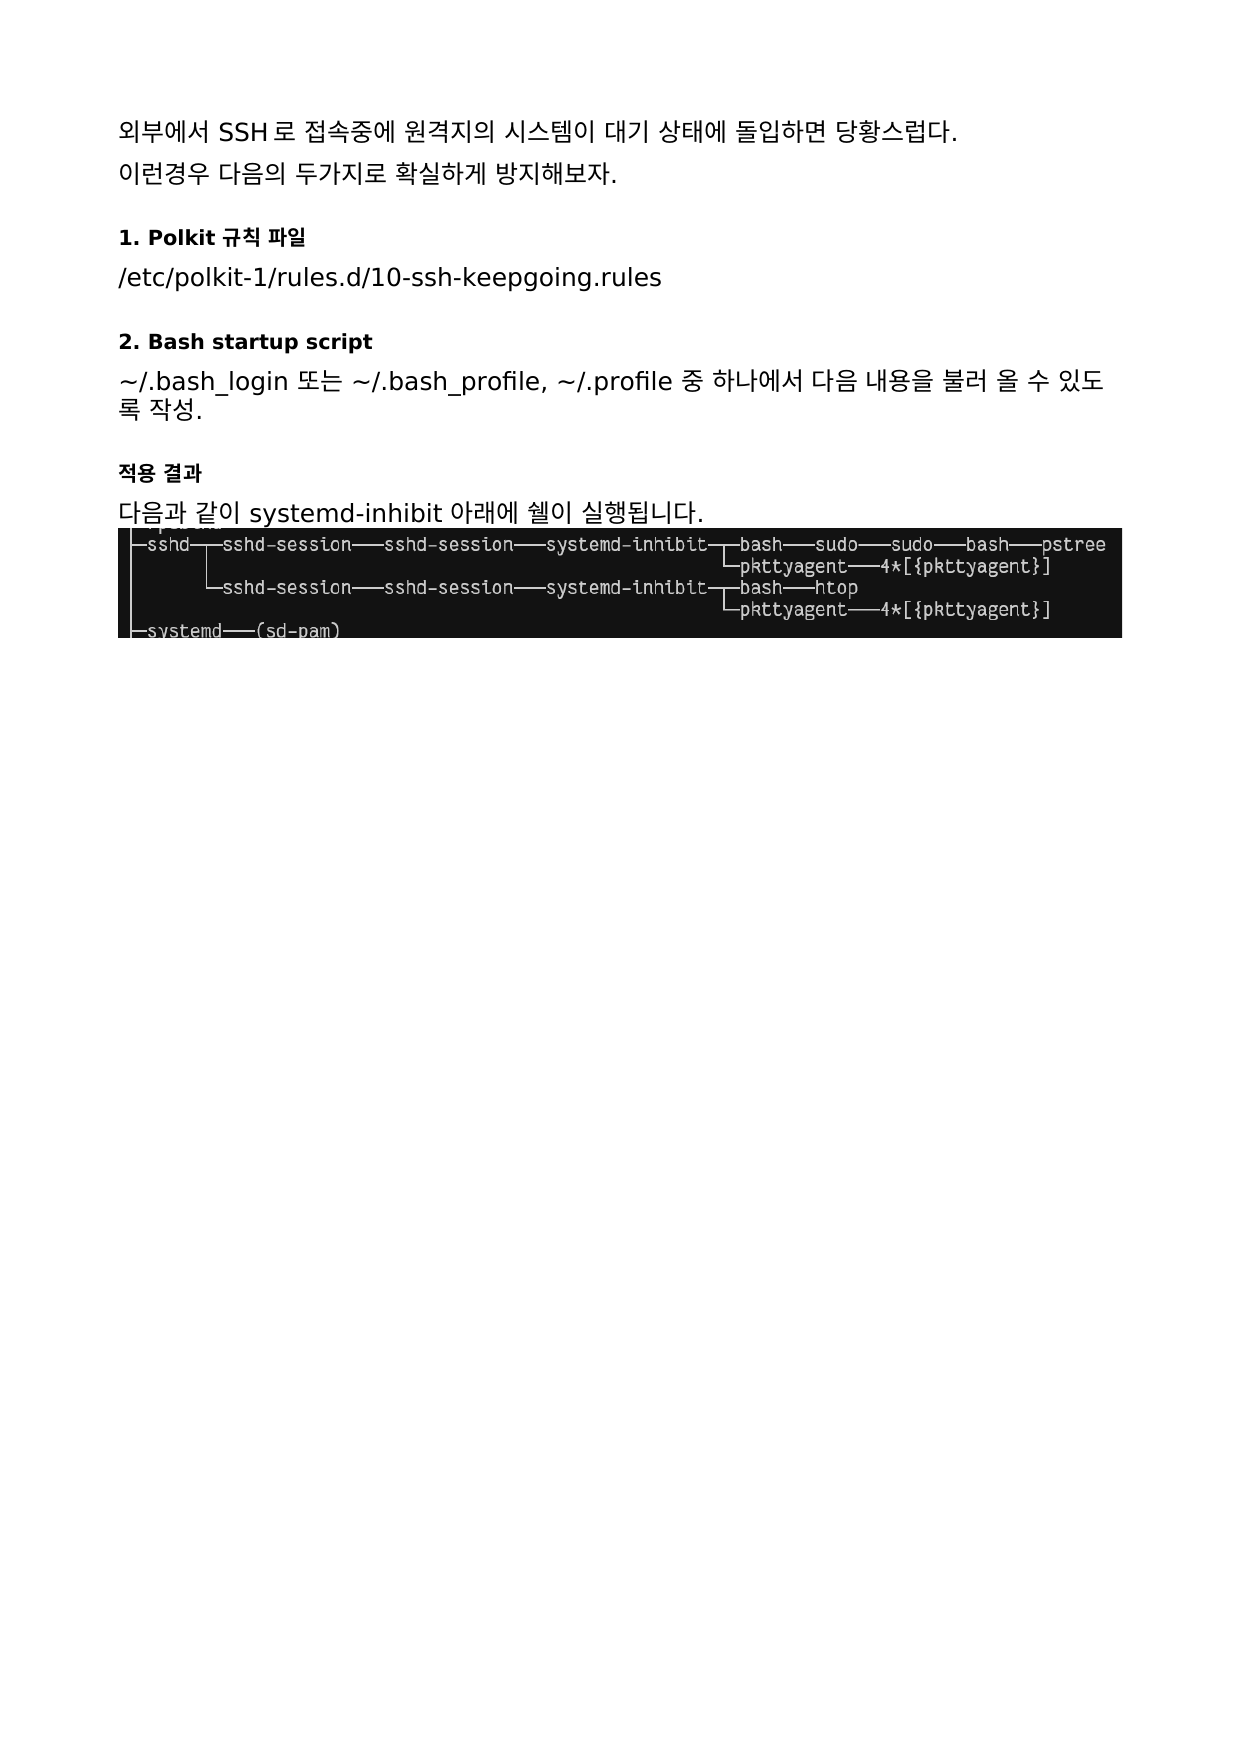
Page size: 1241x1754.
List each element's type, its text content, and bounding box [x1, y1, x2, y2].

subtitle 적용 결과 [118, 462, 1122, 487]
subtitle 1. Polkit 규칙 파일 [118, 226, 1122, 251]
text ~/.bash_login 또는 ~/.bash_profile, ~/.profile 중 하나에서 다음 내용을 불러 올 수 있도록 작성. [118, 367, 1122, 425]
text 이런경우 다음의 두가지로 확실하게 방지해보자. [118, 160, 1122, 189]
text 외부에서 SSH로 접속중에 원격지의 시스템이 대기 상태에 돌입하면 당황스럽다. [118, 118, 1122, 147]
text 다음과 같이 systemd-inhibit 아래에 쉘이 실행됩니다. [118, 499, 1122, 528]
subtitle 2. Bash startup script [118, 330, 1122, 354]
picture [118, 528, 1123, 638]
text /etc/polkit-1/rules.d/10-ssh-keepgoing.rules [118, 263, 1122, 292]
